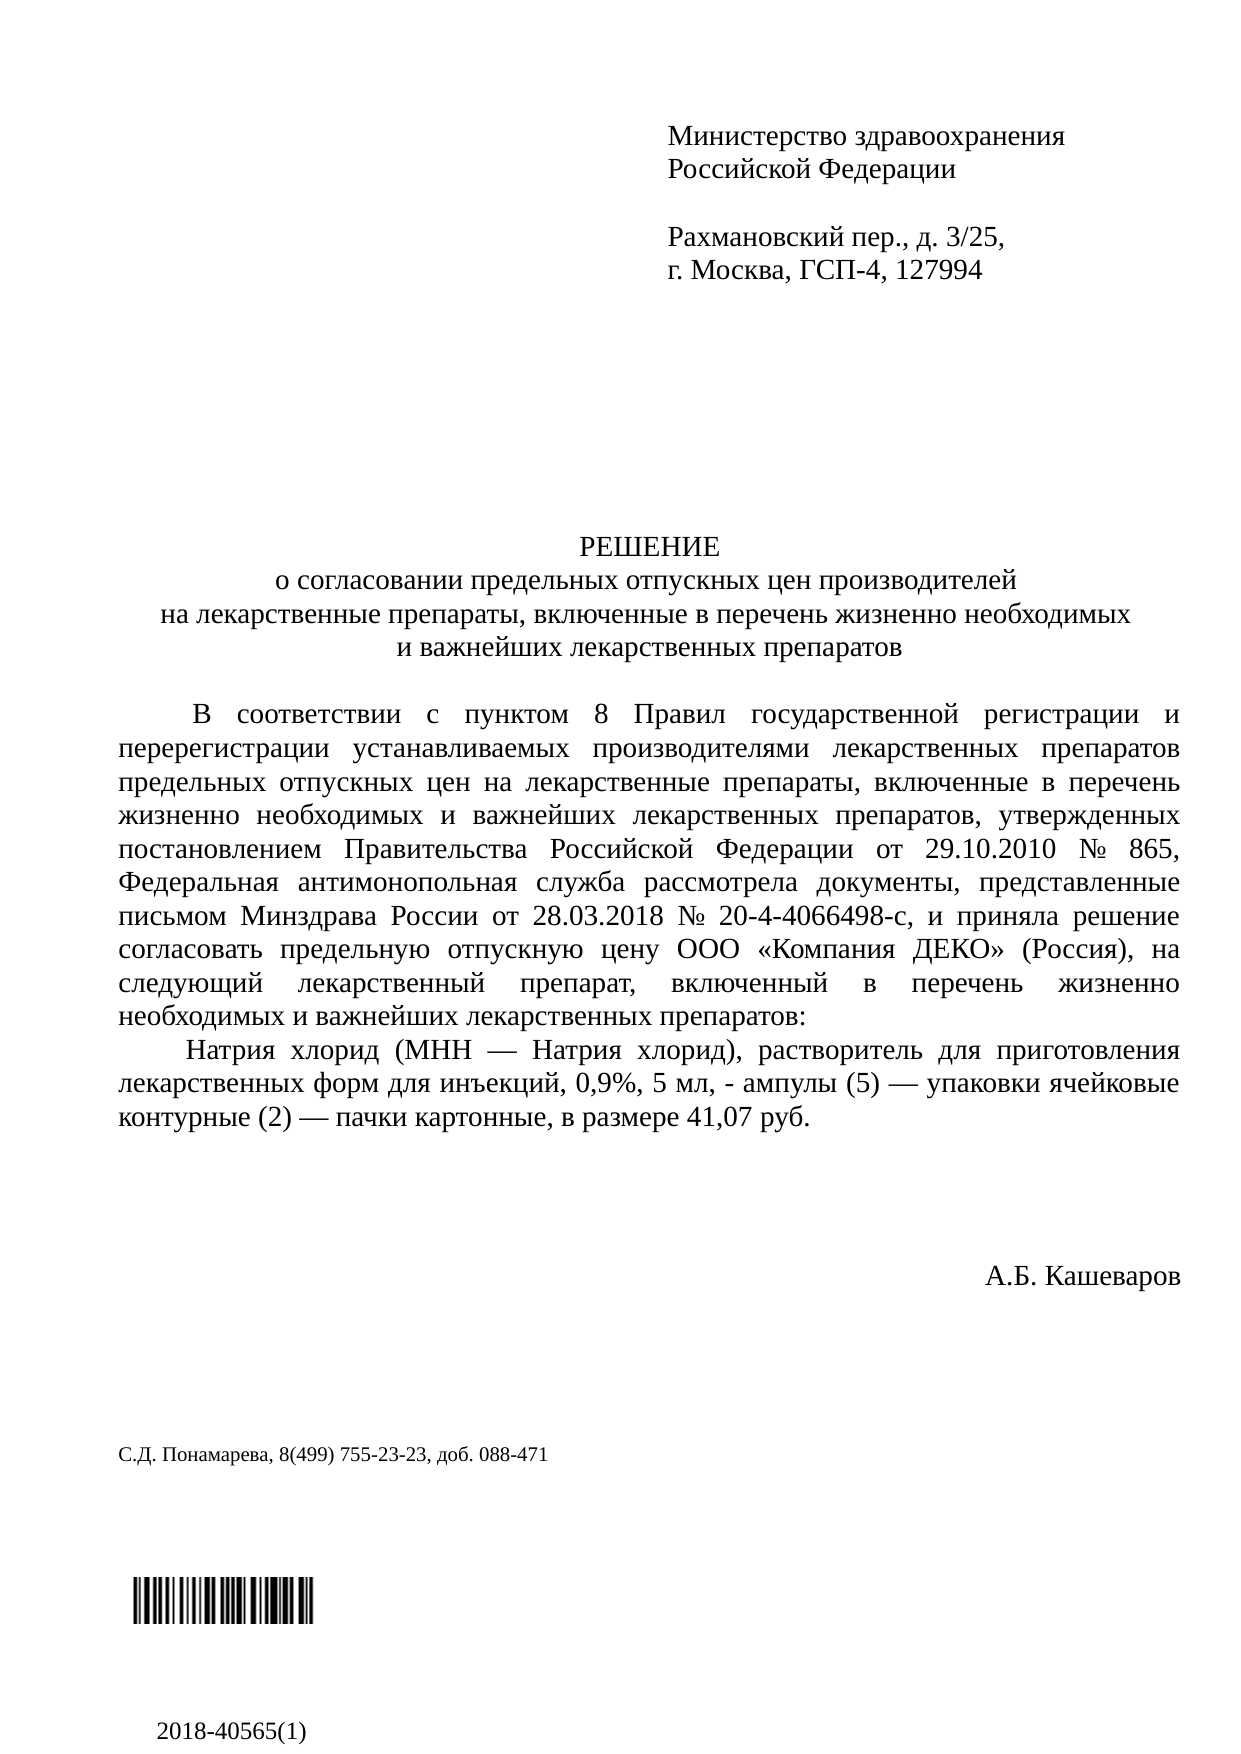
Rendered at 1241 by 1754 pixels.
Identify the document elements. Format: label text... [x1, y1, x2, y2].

text Министерство здравоохранения [667, 118, 1181, 152]
text о согласовании предельных отпускных цен производителей [118, 562, 1181, 596]
picture [118, 1577, 331, 1624]
text на лекарственные препараты, включенные в перечень жизненно необходимых [118, 596, 1181, 629]
text В соответствии с пунктом 8 Правил государственной регистрации и перерегистрации устанавливаемых производителями лекарственных препаратов предельных отпускных цен на лекарственные препараты, включенные в перечень жизненно необходимых и важнейших лекарственных препаратов, утвержденных постановлением Правительства Российской Федерации от 29.10.2010 № 865, Федеральная антимонопольная служба рассмотрела документы, представленные письмом Минздрава России от 28.03.2018 № 20-4-4066498-с, и приняла решение согласовать предельную отпускную цену ООО «Компания ДЕКО» (Россия), на следующий лекарственный препарат, включенный в перечень жизненно необходимых и важнейших лекарственных препаратов: [118, 697, 1181, 1032]
text С.Д. Понамарева, 8(499) 755-23-23, доб. 088-471 [118, 1442, 1181, 1466]
text РЕШЕНИЕ [118, 529, 1181, 562]
text г. Москва, ГСП-4, 127994 [667, 252, 1181, 286]
text Натрия хлорид (МНН — Натрия хлорид), растворитель для приготовления лекарственных форм для инъекций, 0,9%, 5 мл, - ампулы (5) — упаковки ячейковые контурные (2) — пачки картонные, в размере 41,07 руб. [118, 1032, 1181, 1133]
text Российской Федерации [667, 152, 1181, 185]
text А.Б. Кашеваров [118, 1258, 1181, 1292]
text и важнейших лекарственных препаратов [118, 629, 1181, 663]
text Рахмановский пер., д. 3/25, [667, 219, 1181, 252]
